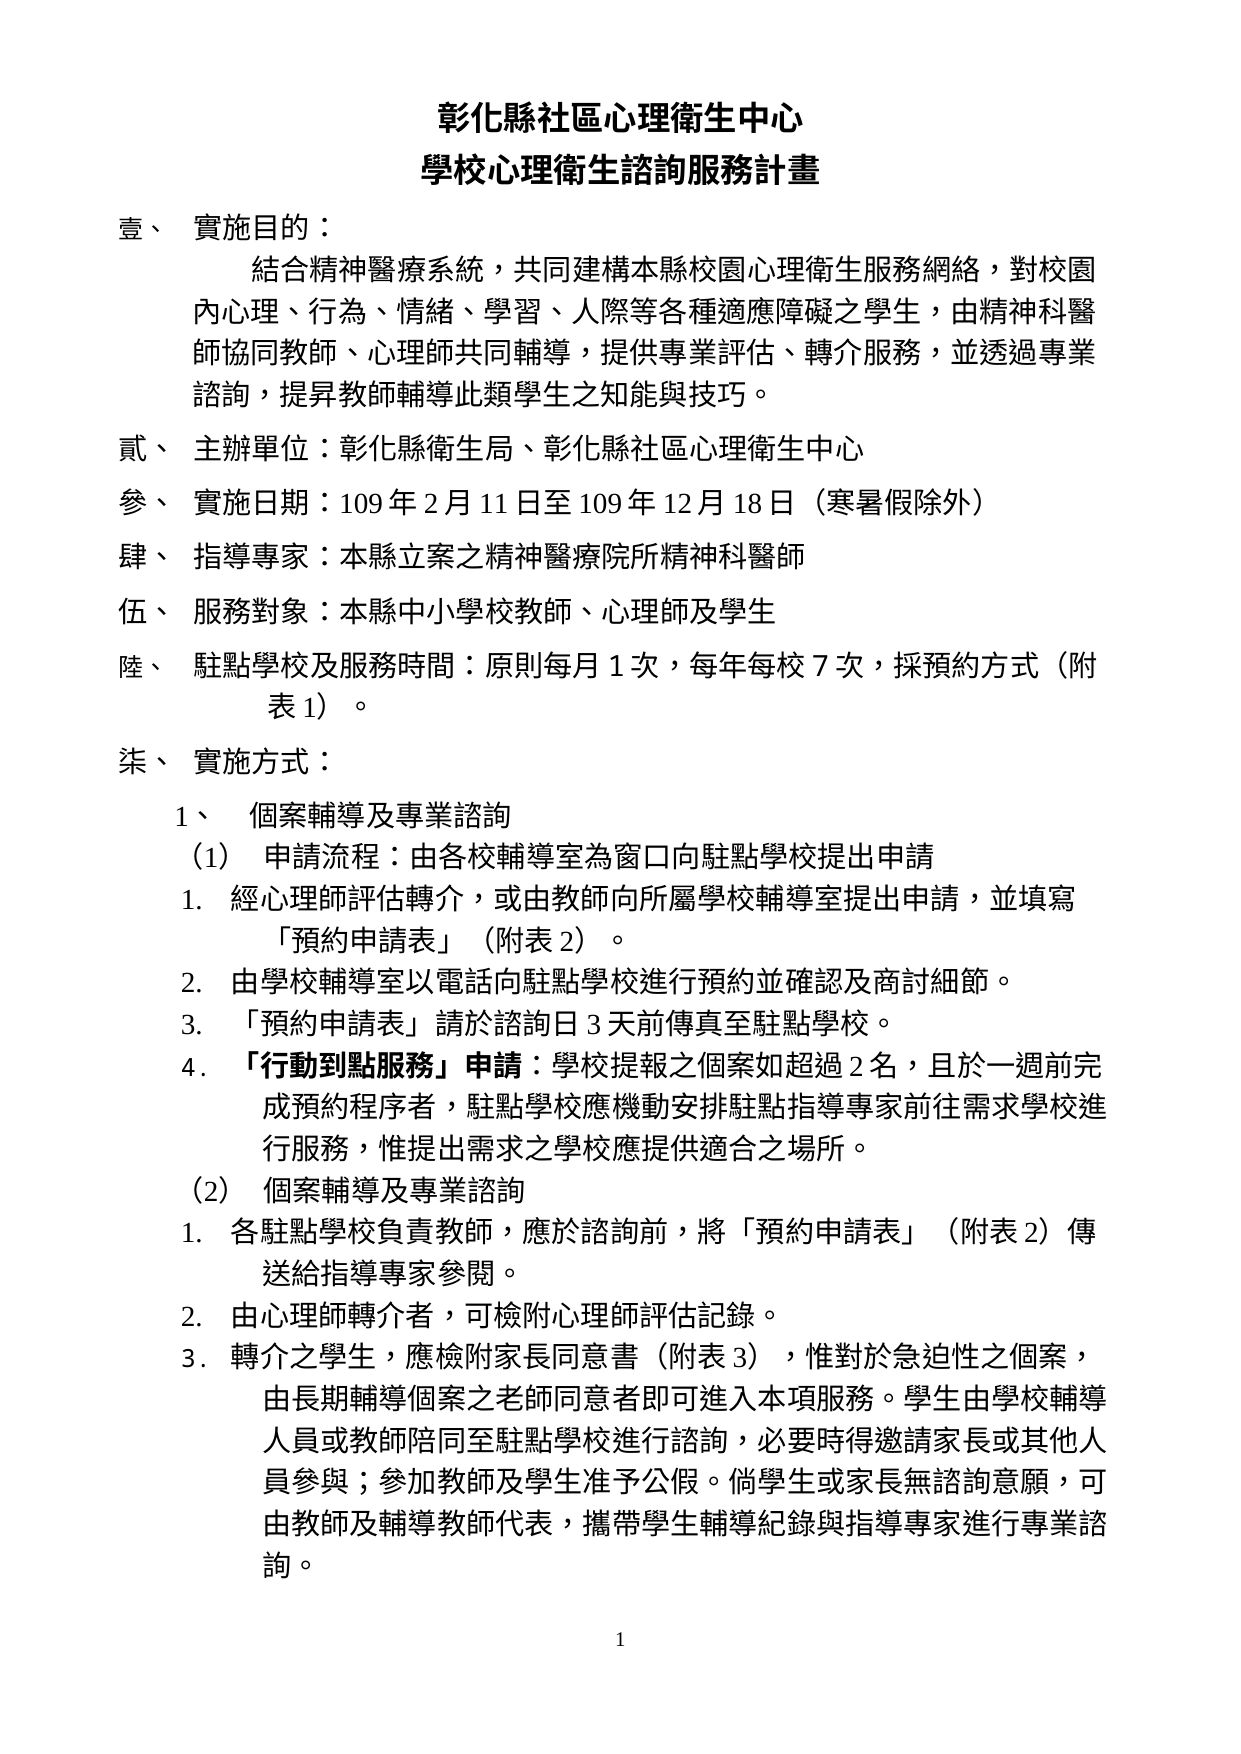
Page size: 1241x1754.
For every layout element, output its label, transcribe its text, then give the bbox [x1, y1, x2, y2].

list 經心理師評估轉介，或由教師向所屬學校輔導室提出申請，並填寫「預約申請表」（附表2）。 [181, 876, 1122, 959]
text 彰化縣社區心理衛生中心 [118, 89, 1122, 141]
list 指導專家：本縣立案之精神醫療院所精神科醫師 [118, 534, 1122, 576]
list 主辦單位：彰化縣衛生局、彰化縣社區心理衛生中心 [118, 426, 1122, 468]
list 實施日期：109年2月11日至109年12月18日（寒暑假除外） [118, 480, 1122, 522]
list 實施目的： [118, 205, 1122, 247]
list 由心理師轉介者，可檢附心理師評估記錄。 [181, 1293, 1122, 1334]
list 個案輔導及專業諮詢 [174, 1168, 1122, 1209]
list 服務對象：本縣中小學校教師、心理師及學生 [118, 589, 1122, 630]
list 「行動到點服務」申請：學校提報之個案如超過2名，且於一週前完成預約程序者，駐點學校應機動安排駐點指導專家前往需求學校進行服務，惟提出需求之學校應提供適合之場所。 [181, 1043, 1122, 1168]
list 申請流程：由各校輔導室為窗口向駐點學校提出申請 [174, 834, 1122, 876]
list 駐點學校及服務時間：原則每月1次，每年每校7次，採預約方式（附表1）。 [118, 643, 1122, 726]
list 個案輔導及專業諮詢 [174, 793, 1122, 834]
list 「預約申請表」請於諮詢日3天前傳真至駐點學校。 [181, 1001, 1122, 1043]
list 轉介之學生，應檢附家長同意書（附表3），惟對於急迫性之個案，由長期輔導個案之老師同意者即可進入本項服務。學生由學校輔導人員或教師陪同至駐點學校進行諮詢，必要時得邀請家長或其他人員參與；參加教師及學生准予公假。倘學生或家長無諮詢意願，可由教師及輔導教師代表，攜帶學生輔導紀錄與指導專家進行專業諮詢。 [181, 1334, 1122, 1584]
list 實施方式： [118, 739, 1122, 780]
text 結合精神醫療系統，共同建構本縣校園心理衛生服務網絡，對校園內心理、行為、情緒、學習、人際等各種適應障礙之學生，由精神科醫師協同教師、心理師共同輔導，提供專業評估、轉介服務，並透過專業諮詢，提昇教師輔導此類學生之知能與技巧。 [192, 247, 1122, 414]
list 由學校輔導室以電話向駐點學校進行預約並確認及商討細節。 [181, 959, 1122, 1001]
list 各駐點學校負責教師，應於諮詢前，將「預約申請表」（附表2）傳送給指導專家參閱。 [181, 1209, 1122, 1293]
text 學校心理衛生諮詢服務計畫 [118, 141, 1122, 193]
